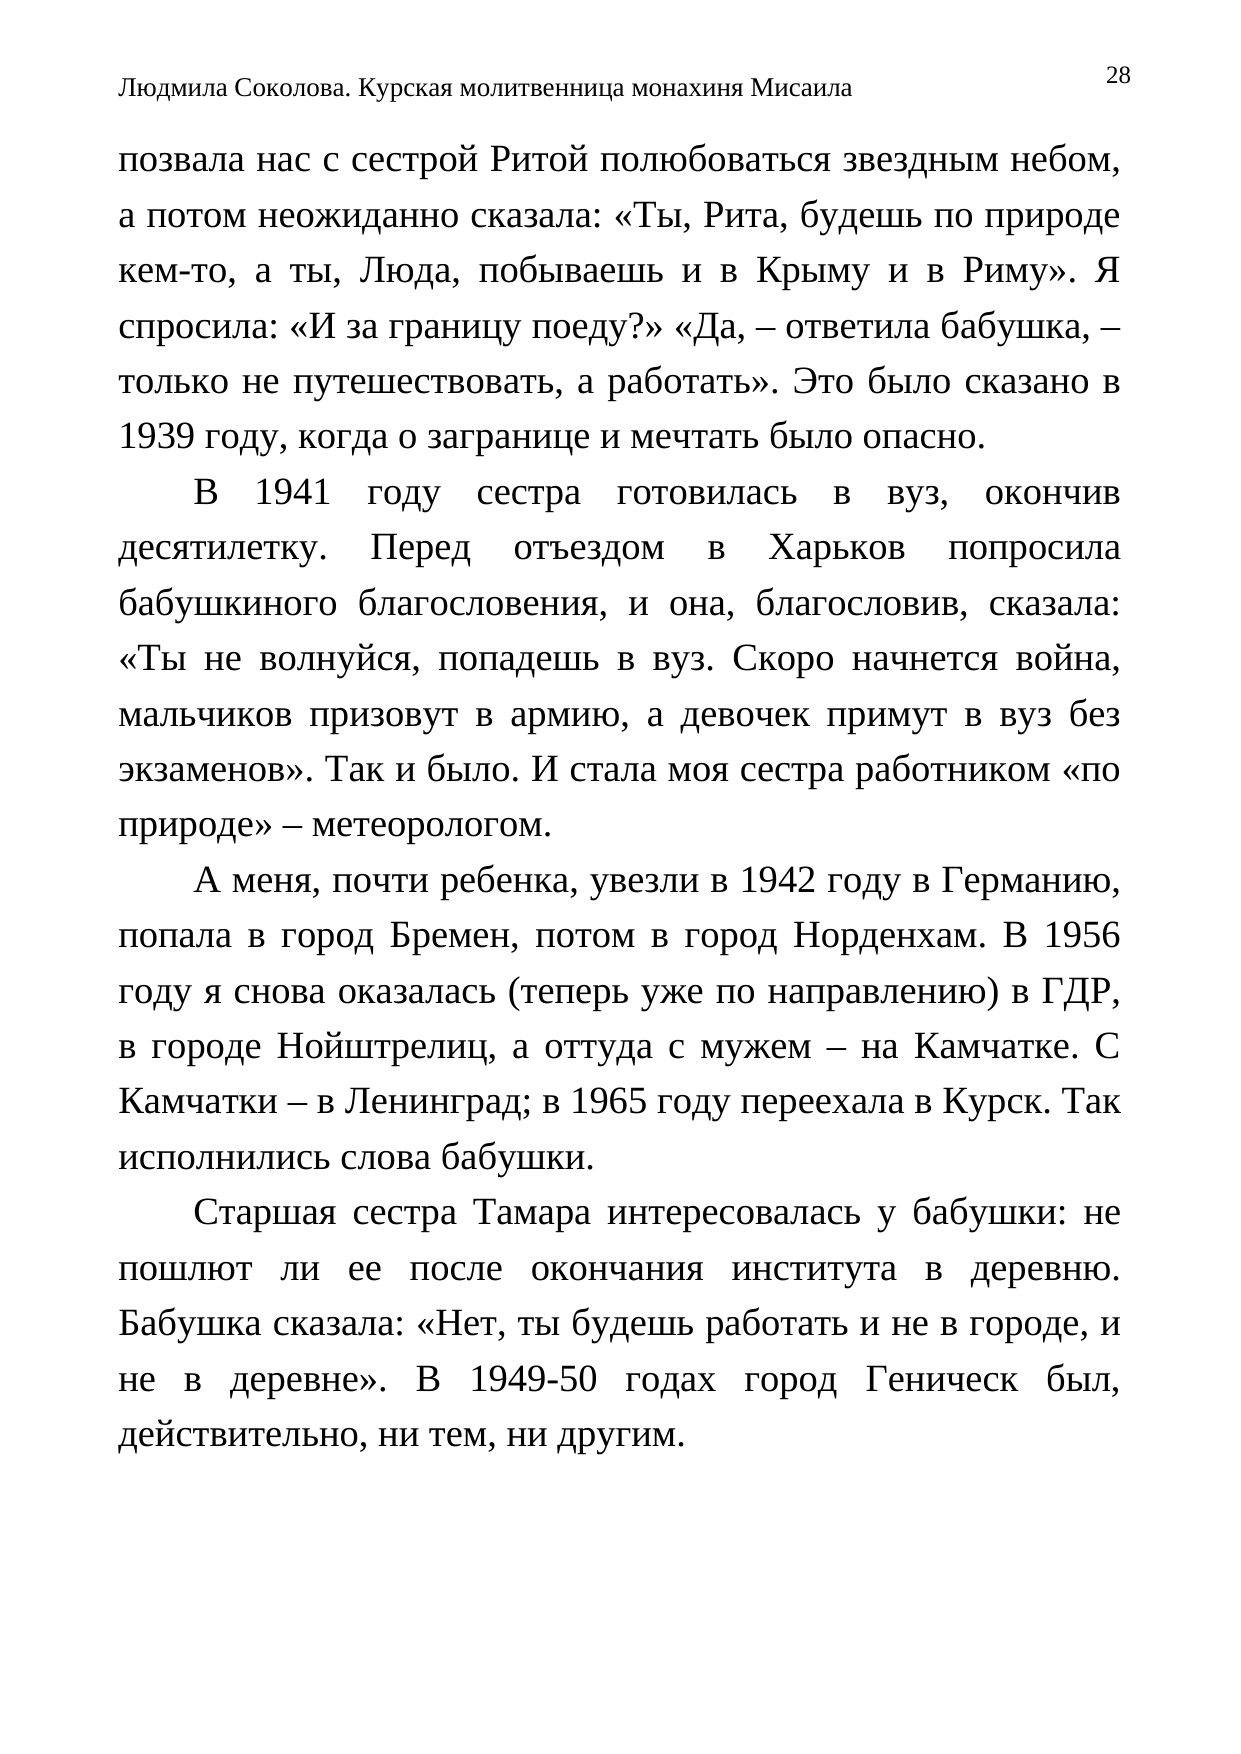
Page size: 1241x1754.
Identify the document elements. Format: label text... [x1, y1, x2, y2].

text А меня, почти ребенка, увезли в 1942 году в Германию, попала в город Бремен, потом в город Норденхам. В 1956 году я снова оказалась (теперь уже по направлению) в ГДР, в городе Нойштрелиц, а оттуда с мужем – на Камчатке. С Камчатки – в Ленинград; в 1965 году переехала в Курск. Так исполнились слова бабушки. [118, 856, 1122, 1178]
text позвала нас с сестрой Ритой полюбоваться звездным небом, а потом неожиданно сказала: «Ты, Рита, будешь по природе кем-то, а ты, Люда, побываешь и в Крыму и в Риму». Я спросила: «И за границу поеду?» «Да, – ответила бабушка, – только не путешествовать, а работать». Это было сказано в 1939 году, когда о загранице и мечтать было опасно. [118, 136, 1122, 457]
text В 1941 году сестра готовилась в вуз, окончив десятилетку. Перед отъездом в Харьков попросила бабушкиного благословения, и она, благословив, сказала: «Ты не волнуйся, попадешь в вуз. Скоро начнется война, мальчиков призовут в армию, а девочек примут в вуз без экзаменов». Так и было. И стала моя сестра работником «по природе» – метеорологом. [118, 468, 1122, 845]
text Старшая сестра Тамара интересовалась у бабушки: не пошлют ли ее после окончания института в деревню. Бабушка сказала: «Нет, ты будешь работать и не в городе, и не в деревне». В 1949-50 годах город Геническ был, действительно, ни тем, ни другим. [118, 1189, 1122, 1455]
